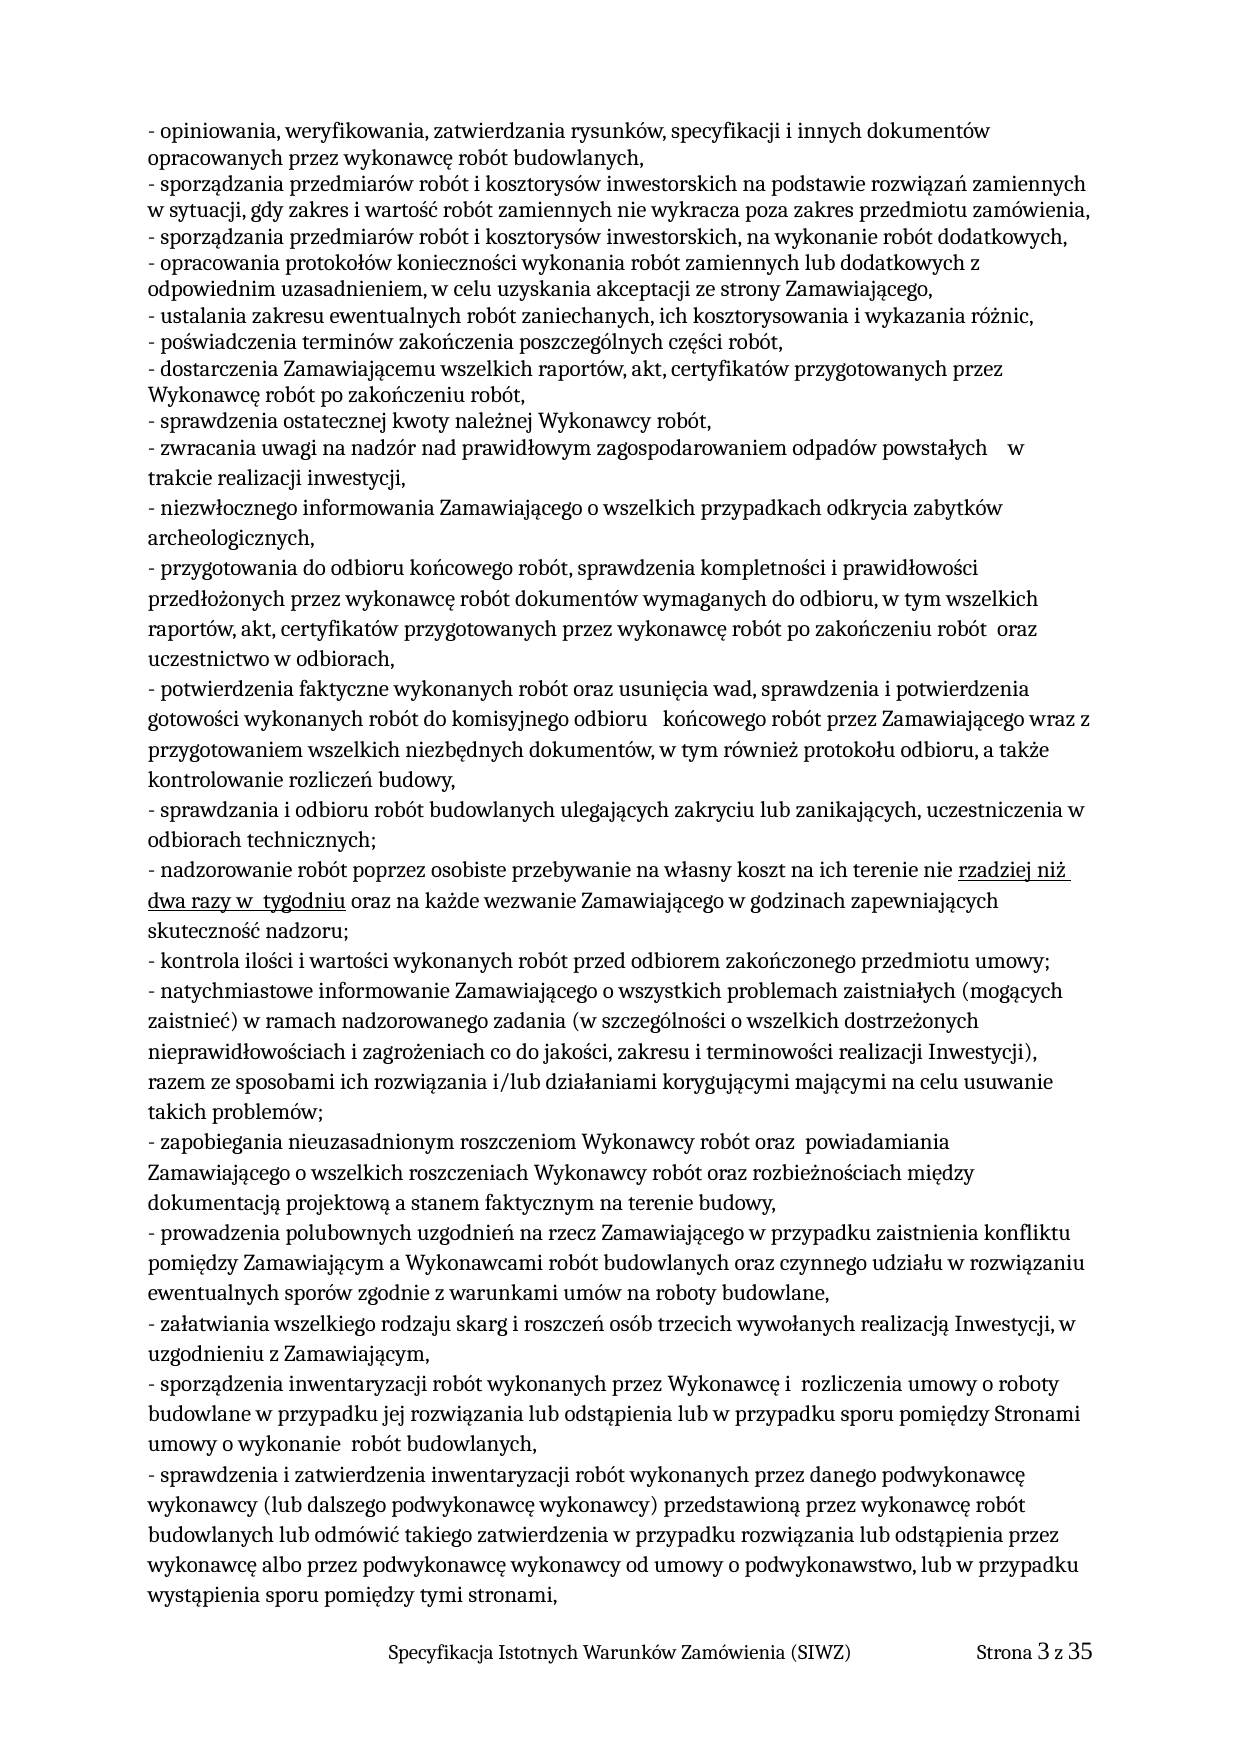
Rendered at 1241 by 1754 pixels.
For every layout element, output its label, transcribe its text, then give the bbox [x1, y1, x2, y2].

text - sporządzania przedmiarów robót i kosztorysów inwestorskich, na wykonanie robót dodatkowych, [148, 223, 1093, 250]
text - prowadzenia polubownych uzgodnień na rzecz Zamawiającego w przypadku zaistnienia konfliktu pomiędzy Zamawiającym a Wykonawcami robót budowlanych oraz czynnego udziału w rozwiązaniu ewentualnych sporów zgodnie z warunkami umów na roboty budowlane, [148, 1220, 1093, 1307]
text - sporządzania przedmiarów robót i kosztorysów inwestorskich na podstawie rozwiązań zamiennych w sytuacji, gdy zakres i wartość robót zamiennych nie wykracza poza zakres przedmiotu zamówienia, [148, 171, 1093, 223]
text - opiniowania, weryfikowania, zatwierdzania rysunków, specyfikacji i innych dokumentów opracowanych przez wykonawcę robót budowlanych, [148, 118, 1093, 171]
text - przygotowania do odbioru końcowego robót, sprawdzenia kompletności i prawidłowości przedłożonych przez wykonawcę robót dokumentów wymaganych do odbioru, w tym wszelkich raportów, akt, certyfikatów przygotowanych przez wykonawcę robót po zakończeniu robót oraz uczestnictwo w odbiorach, [148, 555, 1093, 672]
text - zapobiegania nieuzasadnionym roszczeniom Wykonawcy robót oraz powiadamiania Zamawiającego o wszelkich roszczeniach Wykonawcy robót oraz rozbieżnościach między dokumentacją projektową a stanem faktycznym na terenie budowy, [148, 1129, 1093, 1216]
text - sporządzenia inwentaryzacji robót wykonanych przez Wykonawcę i rozliczenia umowy o roboty budowlane w przypadku jej rozwiązania lub odstąpienia lub w przypadku sporu pomiędzy Stronami umowy o wykonanie robót budowlanych, [148, 1371, 1093, 1458]
text - kontrola ilości i wartości wykonanych robót przed odbiorem zakończonego przedmiotu umowy; [148, 948, 1093, 974]
text - opracowania protokołów konieczności wykonania robót zamiennych lub dodatkowych z odpowiednim uzasadnieniem, w celu uzyskania akceptacji ze strony Zamawiającego, [148, 250, 1093, 303]
text - sprawdzania i odbioru robót budowlanych ulegających zakryciu lub zanikających, uczestniczenia w odbiorach technicznych; [148, 797, 1093, 853]
text - załatwiania wszelkiego rodzaju skarg i roszczeń osób trzecich wywołanych realizacją Inwestycji, w uzgodnieniu z Zamawiającym, [148, 1310, 1093, 1367]
text - natychmiastowe informowanie Zamawiającego o wszystkich problemach zaistniałych (mogących zaistnieć) w ramach nadzorowanego zadania (w szczególności o wszelkich dostrzeżonych nieprawidłowościach i zagrożeniach co do jakości, zakresu i terminowości realizacji Inwestycji), razem ze sposobami ich rozwiązania i/lub działaniami korygującymi mającymi na celu usuwanie takich problemów; [148, 978, 1093, 1125]
text - potwierdzenia faktyczne wykonanych robót oraz usunięcia wad, sprawdzenia i potwierdzenia gotowości wykonanych robót do komisyjnego odbioru końcowego robót przez Zamawiającego wraz z przygotowaniem wszelkich niezbędnych dokumentów, w tym również protokołu odbioru, a także kontrolowanie rozliczeń budowy, [148, 676, 1093, 793]
text - nadzorowanie robót poprzez osobiste przebywanie na własny koszt na ich terenie nie rzadziej niż dwa razy w tygodniu oraz na każde wezwanie Zamawiającego w godzinach zapewniających skuteczność nadzoru; [148, 857, 1093, 944]
text - dostarczenia Zamawiającemu wszelkich raportów, akt, certyfikatów przygotowanych przez Wykonawcę robót po zakończeniu robót, [148, 355, 1093, 408]
text - ustalania zakresu ewentualnych robót zaniechanych, ich kosztorysowania i wykazania różnic, [148, 303, 1093, 329]
text - poświadczenia terminów zakończenia poszczególnych części robót, [148, 329, 1093, 355]
text - sprawdzenia i zatwierdzenia inwentaryzacji robót wykonanych przez danego podwykonawcę wykonawcy (lub dalszego podwykonawcę wykonawcy) przedstawioną przez wykonawcę robót budowlanych lub odmówić takiego zatwierdzenia w przypadku rozwiązania lub odstąpienia przez wykonawcę albo przez podwykonawcę wykonawcy od umowy o podwykonawstwo, lub w przypadku wystąpienia sporu pomiędzy tymi stronami, [148, 1461, 1093, 1609]
text - sprawdzenia ostatecznej kwoty należnej Wykonawcy robót, [148, 408, 1093, 434]
text - niezwłocznego informowania Zamawiającego o wszelkich przypadkach odkrycia zabytków archeologicznych, [148, 495, 1093, 551]
text - zwracania uwagi na nadzór nad prawidłowym zagospodarowaniem odpadów powstałych w trakcie realizacji inwestycji, [148, 434, 1093, 491]
